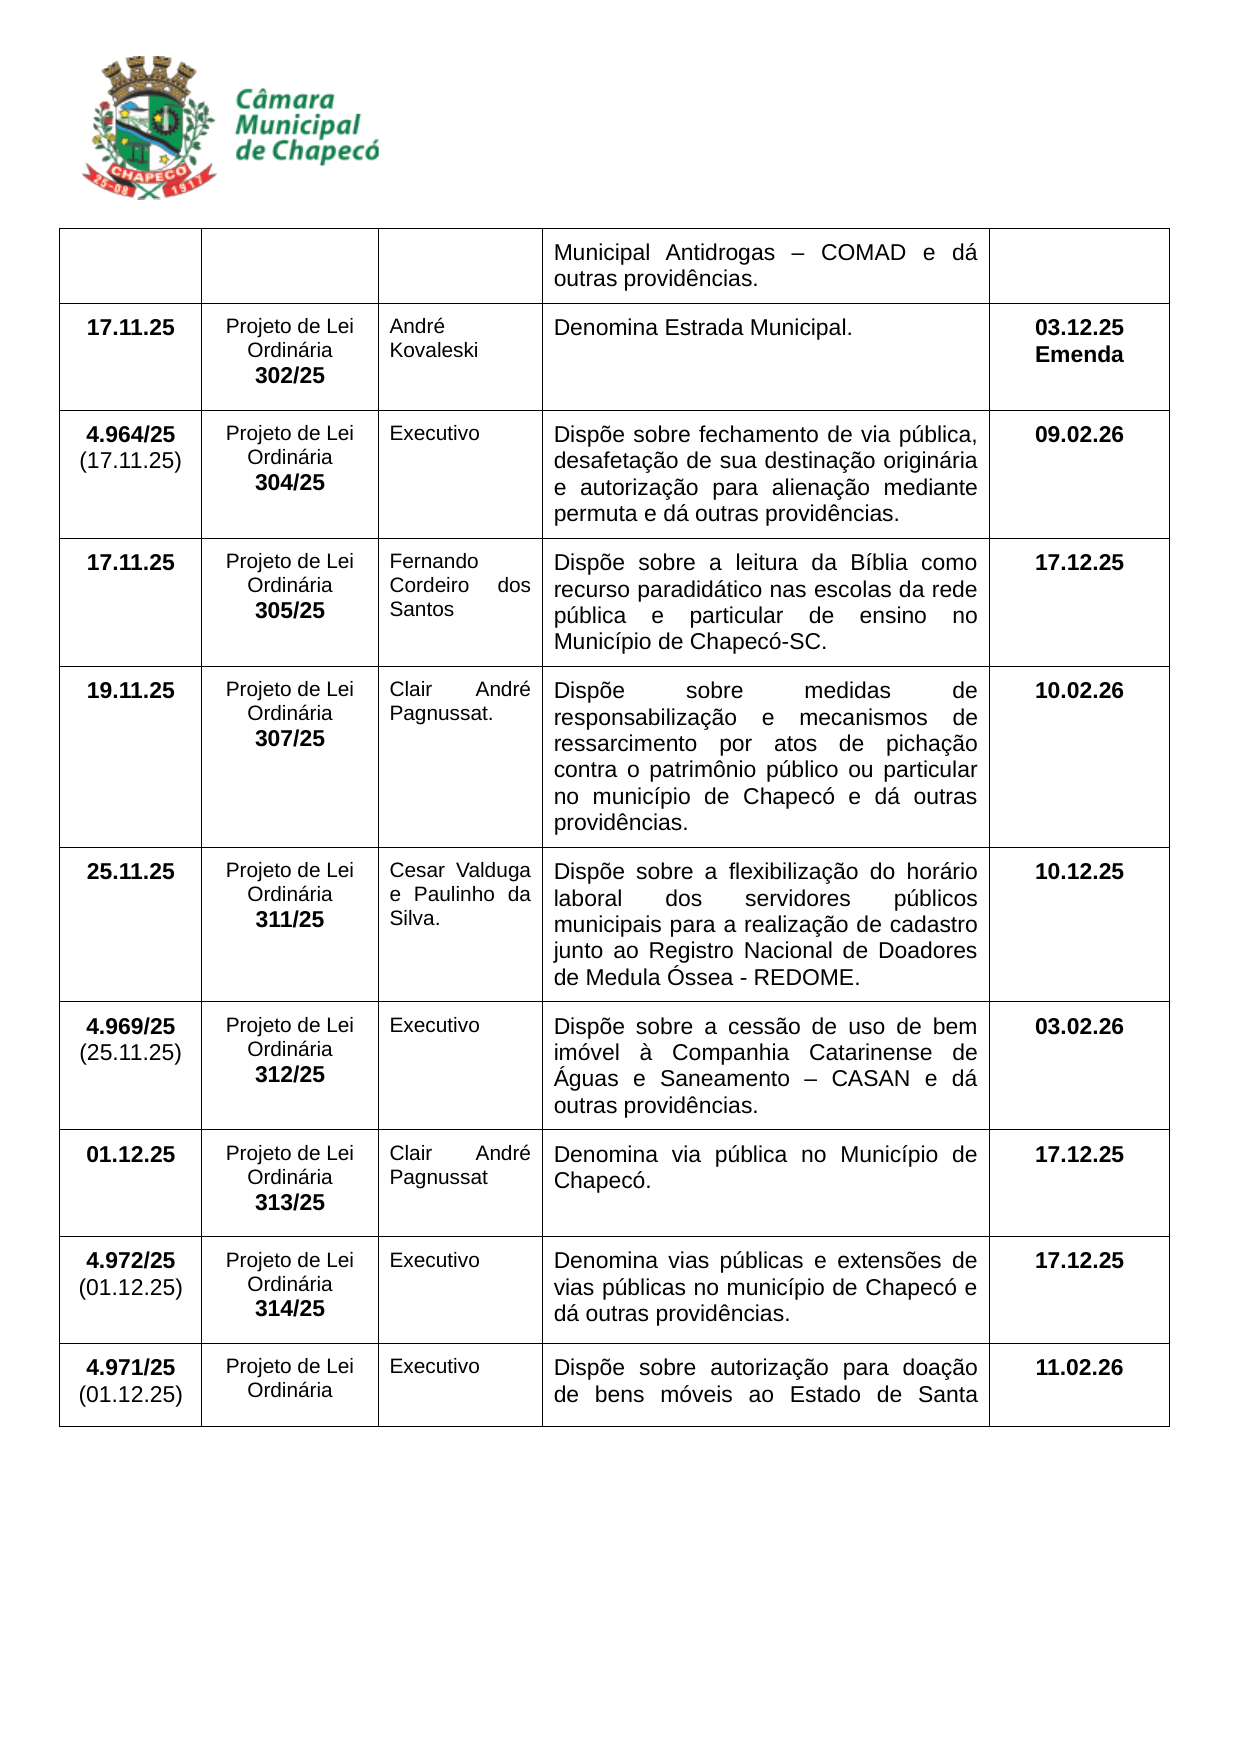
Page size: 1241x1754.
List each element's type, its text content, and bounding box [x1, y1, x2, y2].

table_cell Projeto de Lei Ordinária 302/25 [202, 304, 378, 409]
table_cell Projeto de Lei Ordinária 313/25 [202, 1130, 378, 1236]
table_cell Dispõe sobre medidas de responsabilização e mecanismos de ressarcimento por atos de pichação contra o patrimônio público ou particular no município de Chapecó e dá outras providências. [543, 667, 989, 847]
table_cell Projeto de Lei Ordinária 307/25 [202, 667, 378, 847]
table_cell 19.11.25 [60, 667, 201, 847]
table_cell Executivo [379, 1237, 542, 1343]
table_cell [202, 229, 378, 303]
table_cell Dispõe sobre autorização para doação de bens móveis ao Estado de Santa [543, 1344, 989, 1426]
table_cell 17.11.25 [60, 304, 201, 409]
table_cell André Kovaleski [379, 304, 542, 409]
table_cell 11.02.26 [990, 1344, 1169, 1426]
table_cell Dispõe sobre a cessão de uso de bem imóvel à Companhia Catarinense de Águas e Saneamento – CASAN e dá outras providências. [543, 1002, 989, 1129]
table_cell 4.972/25 (01.12.25) [60, 1237, 201, 1343]
table_cell Denomina Estrada Municipal. [543, 304, 989, 409]
table_cell 01.12.25 [60, 1130, 201, 1236]
table_cell 10.12.25 [990, 848, 1169, 1001]
table_cell [379, 229, 542, 303]
table_cell [990, 229, 1169, 303]
table_cell Denomina vias públicas e extensões de vias públicas no município de Chapecó e dá outras providências. [543, 1237, 989, 1343]
table_cell 03.12.25 Emenda [990, 304, 1169, 409]
table_cell 4.969/25 (25.11.25) [60, 1002, 201, 1129]
table_cell Dispõe sobre fechamento de via pública, desafetação de sua destinação originária e autorização para alienação mediante permuta e dá outras providências. [543, 411, 989, 538]
table_cell Projeto de Lei Ordinária 305/25 [202, 539, 378, 666]
table_cell Denomina via pública no Município de Chapecó. [543, 1130, 989, 1236]
table_cell Cesar Valduga e Paulinho da Silva. [379, 848, 542, 1001]
table_cell Projeto de Lei Ordinária 314/25 [202, 1237, 378, 1343]
table_cell 17.11.25 [60, 539, 201, 666]
table_cell Executivo [379, 411, 542, 538]
table_cell Dispõe sobre a flexibilização do horário laboral dos servidores públicos municipais para a realização de cadastro junto ao Registro Nacional de Doadores de Medula Óssea - REDOME. [543, 848, 989, 1001]
table_cell 17.12.25 [990, 1237, 1169, 1343]
table_cell Projeto de Lei Ordinária 311/25 [202, 848, 378, 1001]
table_cell 17.12.25 [990, 539, 1169, 666]
table_cell 4.971/25 (01.12.25) [60, 1344, 201, 1426]
table_cell Clair André Pagnussat. [379, 667, 542, 847]
table_cell Clair André Pagnussat [379, 1130, 542, 1236]
table_cell 09.02.26 [990, 411, 1169, 538]
table_cell 4.964/25 (17.11.25) [60, 411, 201, 538]
table_cell Fernando Cordeiro dos Santos [379, 539, 542, 666]
table_cell 25.11.25 [60, 848, 201, 1001]
table_cell Executivo [379, 1344, 542, 1426]
table_cell 17.12.25 [990, 1130, 1169, 1236]
table_cell Dispõe sobre a leitura da Bíblia como recurso paradidático nas escolas da rede pública e particular de ensino no Município de Chapecó-SC. [543, 539, 989, 666]
table_cell Municipal Antidrogas – COMAD e dá outras providências. [543, 229, 989, 303]
table_cell [60, 229, 201, 303]
table_cell Executivo [379, 1002, 542, 1129]
table_cell 10.02.26 [990, 667, 1169, 847]
table_cell Projeto de Lei Ordinária 312/25 [202, 1002, 378, 1129]
table_cell 03.02.26 [990, 1002, 1169, 1129]
picture [81, 56, 379, 200]
table_cell Projeto de Lei Ordinária 304/25 [202, 411, 378, 538]
table_cell Projeto de Lei Ordinária [202, 1344, 378, 1426]
